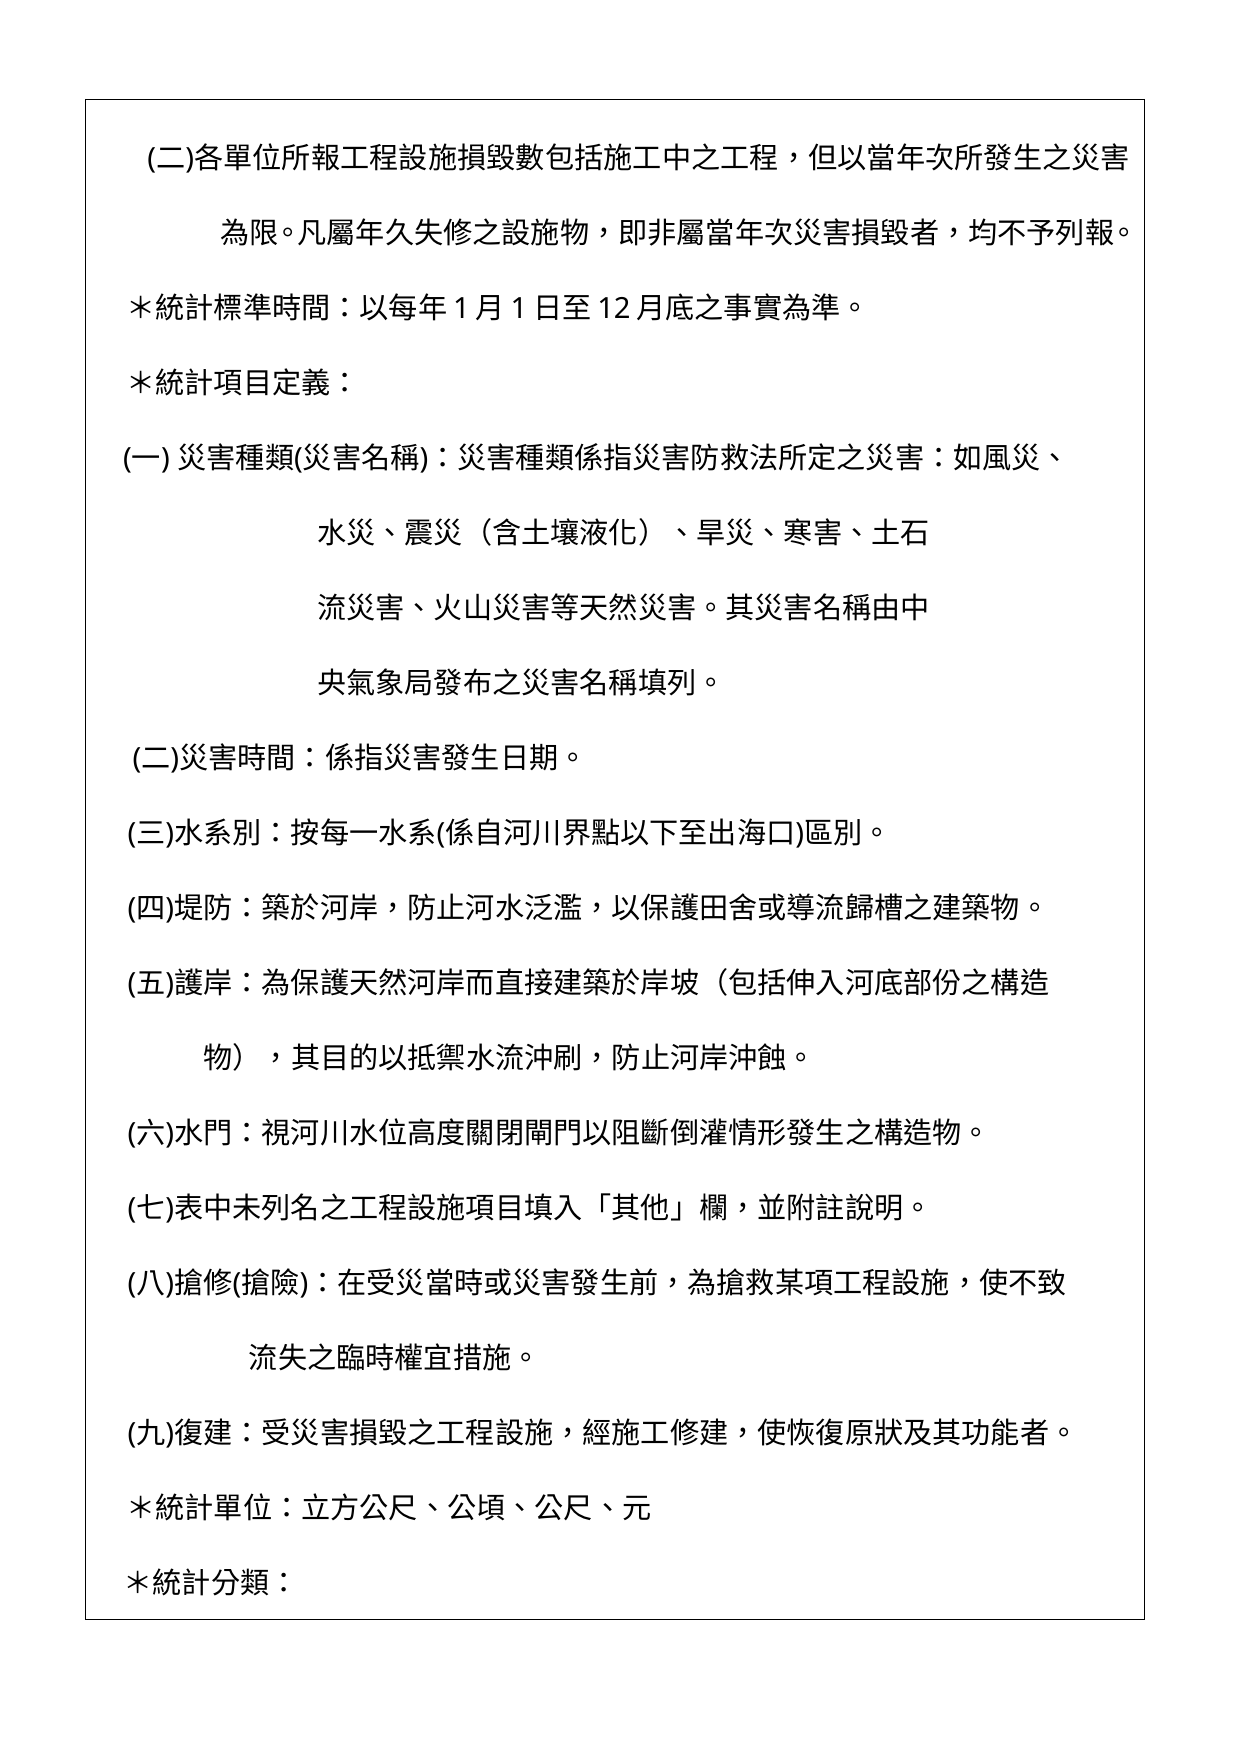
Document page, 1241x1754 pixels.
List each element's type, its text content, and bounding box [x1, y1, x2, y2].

table_header (二)各單位所報工程設施損毀數包括施工中之工程，但以當年次所發生之災害為限。凡屬年久失修之設施物，即非屬當年次災害損毀者，均不予列報。 ＊統計標準時間：以每年1月1日至12月底之事實為準。 ＊統計項目定義： (一) 災害種類(災害名稱)：災害種類係指災害防救法所定之災害：如風災、 水災、震災（含土壤液化）、旱災、寒害、土石 流災害、火山災害等天然災害。其災害名稱由中 央氣象局發布之災害名稱填列。 (二)災害時間：係指災害發生日期。 (三)水系別：按每一水系(係自河川界點以下至出海口)區別。 (四)堤防：築於河岸，防止河水泛濫，以保護田舍或導流歸槽之建築物。 (五)護岸：為保護天然河岸而直接建築於岸坡（包括伸入河底部份之構造 物），其目的以抵禦水流沖刷，防止河岸沖蝕。 (六)水門：視河川水位高度關閉閘門以阻斷倒灌情形發生之構造物。 (七)表中未列名之工程設施項目填入「其他」欄，並附註說明。 (八)搶修(搶險)：在受災當時或災害發生前，為搶救某項工程設施，使不致 流失之臨時權宜措施。 (九)復建：受災害損毀之工程設施，經施工修建，使恢復原狀及其功能者。 ＊統計單位：立方公尺、公頃、公尺、元 ＊統計分類： [86, 100, 1144, 1619]
